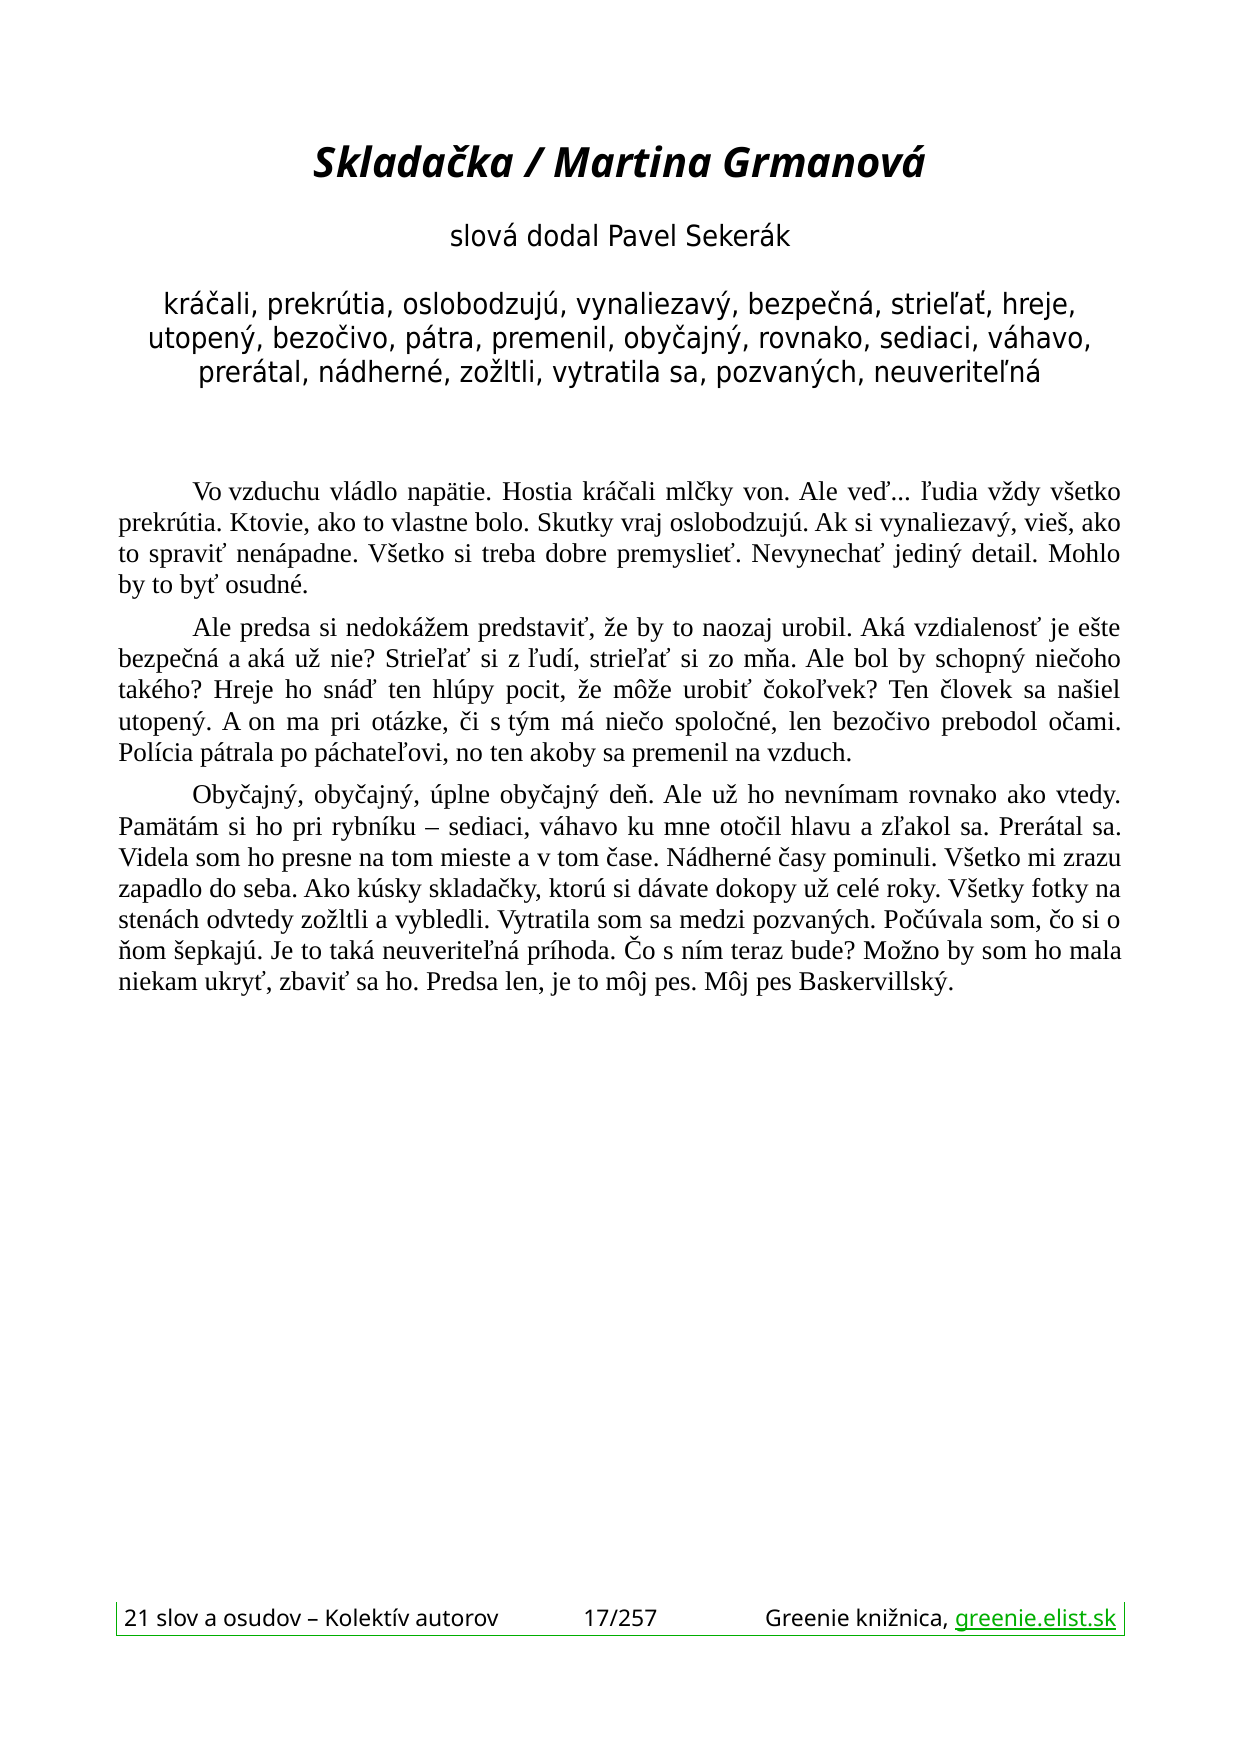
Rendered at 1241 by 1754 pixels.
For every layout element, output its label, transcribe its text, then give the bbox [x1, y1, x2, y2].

text Ale predsa si nedokážem predstaviť, že by to naozaj urobil. Aká vzdialenosť je ešte bezpečná a aká už nie? Strieľať si z ľudí, strieľať si zo mňa. Ale bol by schopný niečoho takého? Hreje ho snáď ten hlúpy pocit, že môže urobiť čokoľvek? Ten človek sa našiel utopený. A on ma pri otázke, či s tým má niečo spoločné, len bezočivo prebodol očami. Polícia pátrala po páchateľovi, no ten akoby sa premenil na vzduch. [118, 611, 1122, 767]
text slová dodal Pavel Sekerák [118, 219, 1122, 253]
text Vo vzduchu vládlo napätie. Hostia kráčali mlčky von. Ale veď... ľudia vždy všetko prekrútia. Ktovie, ako to vlastne bolo. Skutky vraj oslobodzujú. Ak si vynaliezavý, vieš, ako to spraviť nenápadne. Všetko si treba dobre premyslieť. Nevynechať jediný detail. Mohlo by to byť osudné. [118, 475, 1122, 599]
subtitle Skladačka / Martina Grmanová [118, 133, 1122, 190]
text Obyčajný, obyčajný, úplne obyčajný deň. Ale už ho nevnímam rovnako ako vtedy. Pamätám si ho pri rybníku – sediaci, váhavo ku mne otočil hlavu a zľakol sa. Prerátal sa. Videla som ho presne na tom mieste a v tom čase. Nádherné časy pominuli. Všetko mi zrazu zapadlo do seba. Ako kúsky skladačky, ktorú si dávate dokopy už celé roky. Všetky fotky na stenách odvtedy zožltli a vybledli. Vytratila som sa medzi pozvaných. Počúvala som, čo si o ňom šepkajú. Je to taká neuveriteľná príhoda. Čo s ním teraz bude? Možno by som ho mala niekam ukryť, zbaviť sa ho. Predsa len, je to môj pes. Môj pes Baskervillský. [118, 779, 1122, 997]
text kráčali, prekrútia, oslobodzujú, vynaliezavý, bezpečná, strieľať, hreje, utopený, bezočivo, pátra, premenil, obyčajný, rovnako, sediaci, váhavo, prerátal, nádherné, zožltli, vytratila sa, pozvaných, neuveriteľná [118, 287, 1122, 389]
